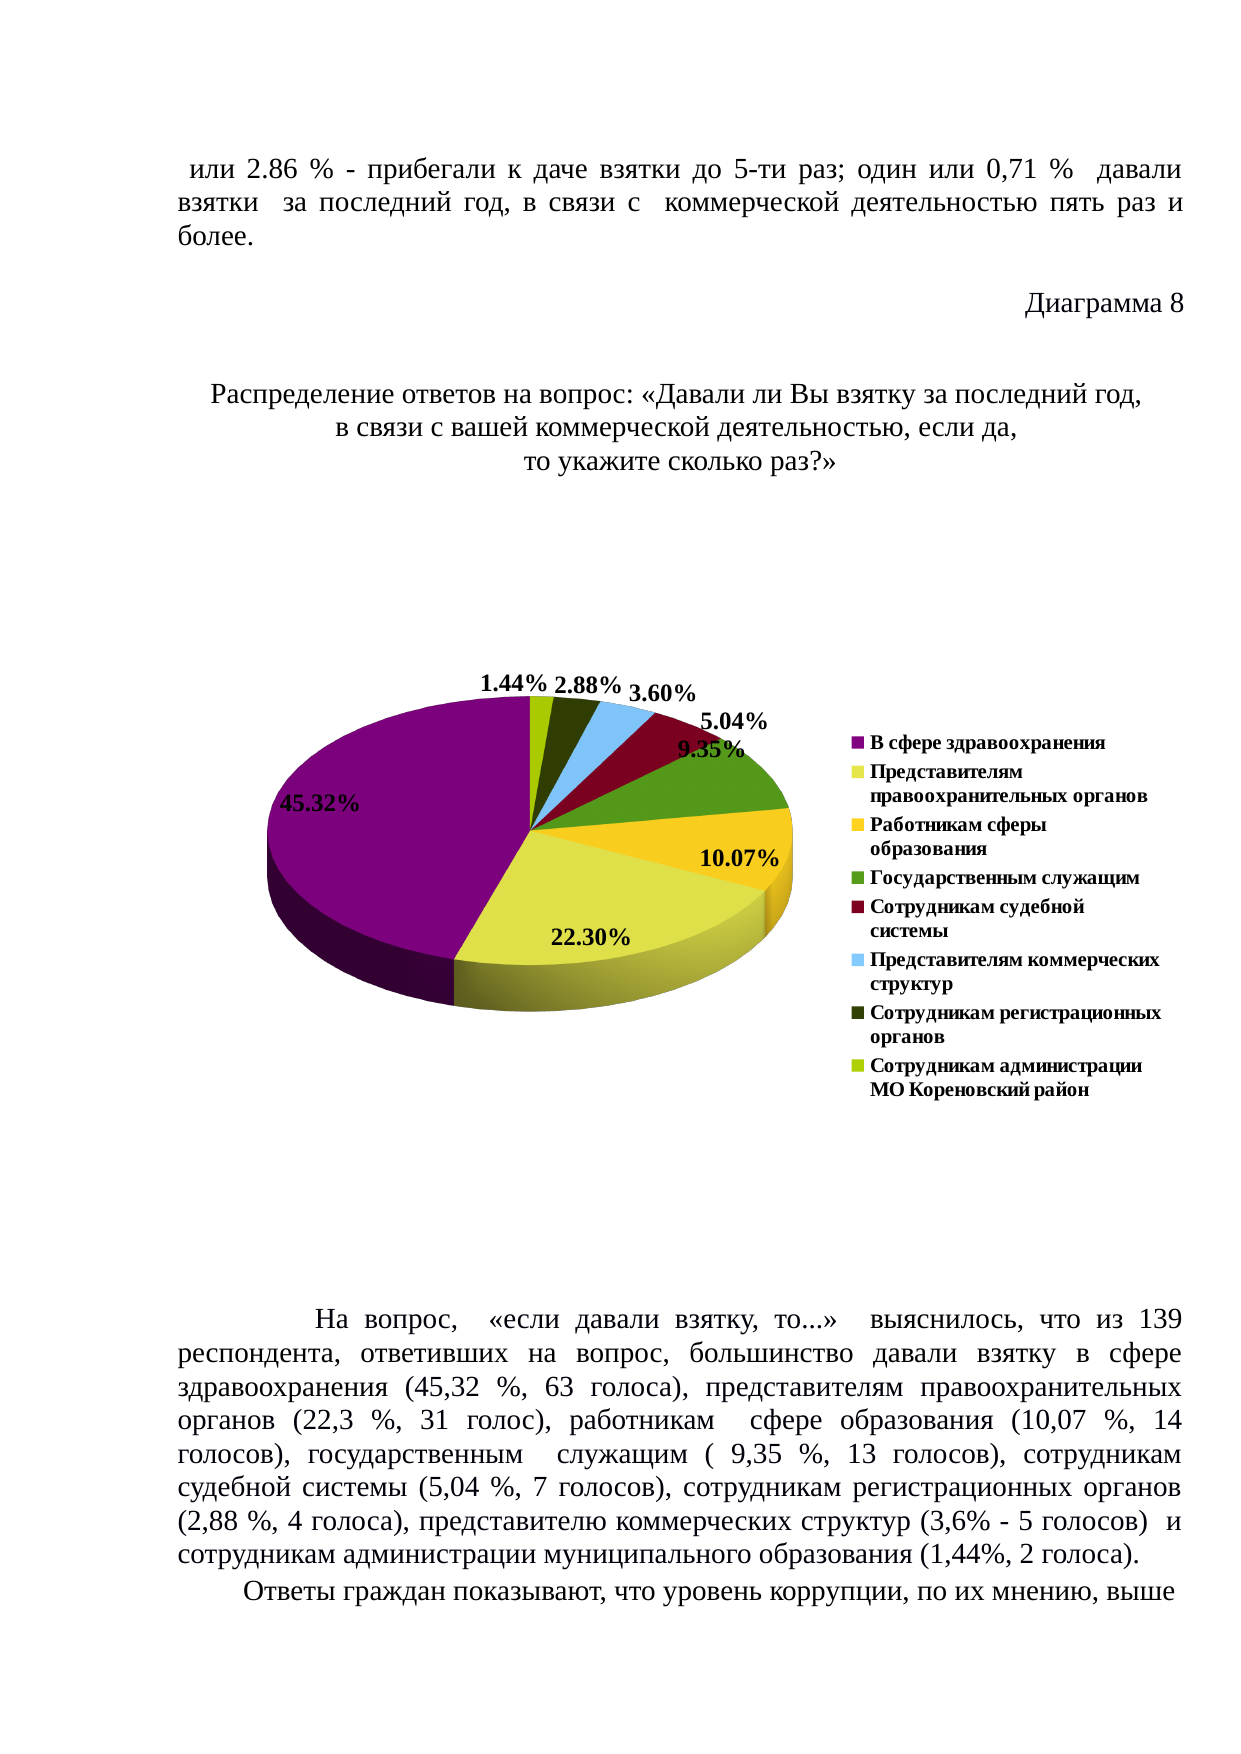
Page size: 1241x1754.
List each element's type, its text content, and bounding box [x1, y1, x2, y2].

text Распределение ответов на вопрос: «Давали ли Вы взятку за последний год, [177, 376, 1183, 409]
text Диаграмма 8 [177, 285, 1184, 318]
text или 2.86 % - прибегали к даче взятки до 5-ти раз; один или 0,71 % давали взятки за последний год, в связи с коммерческой деятельностью пять раз и более. [177, 151, 1184, 251]
text На вопрос, «если давали взятку, то...» выяснилось, что из 139 респондента, ответивших на вопрос, большинство давали взятку в сфере здравоохранения (45,32 %, 63 голоса), представителям правоохранительных органов (22,3 %, 31 голос), работникам сфере образования (10,07 %, 14 голосов), государственным служащим ( 9,35 %, 13 голосов), сотрудникам судебной системы (5,04 %, 7 голосов), сотрудникам регистрационных органов (2,88 %, 4 голоса), представителю коммерческих структур (3,6% - 5 голосов) и сотрудникам администрации муниципального образования (1,44%, 2 голоса). [177, 1302, 1183, 1570]
text Ответы граждан показывают, что уровень коррупции, по их мнению, выше [177, 1573, 1183, 1606]
text в связи с вашей коммерческой деятельностью, если да, [177, 409, 1183, 443]
text то укажите сколько раз?» [177, 443, 1183, 477]
